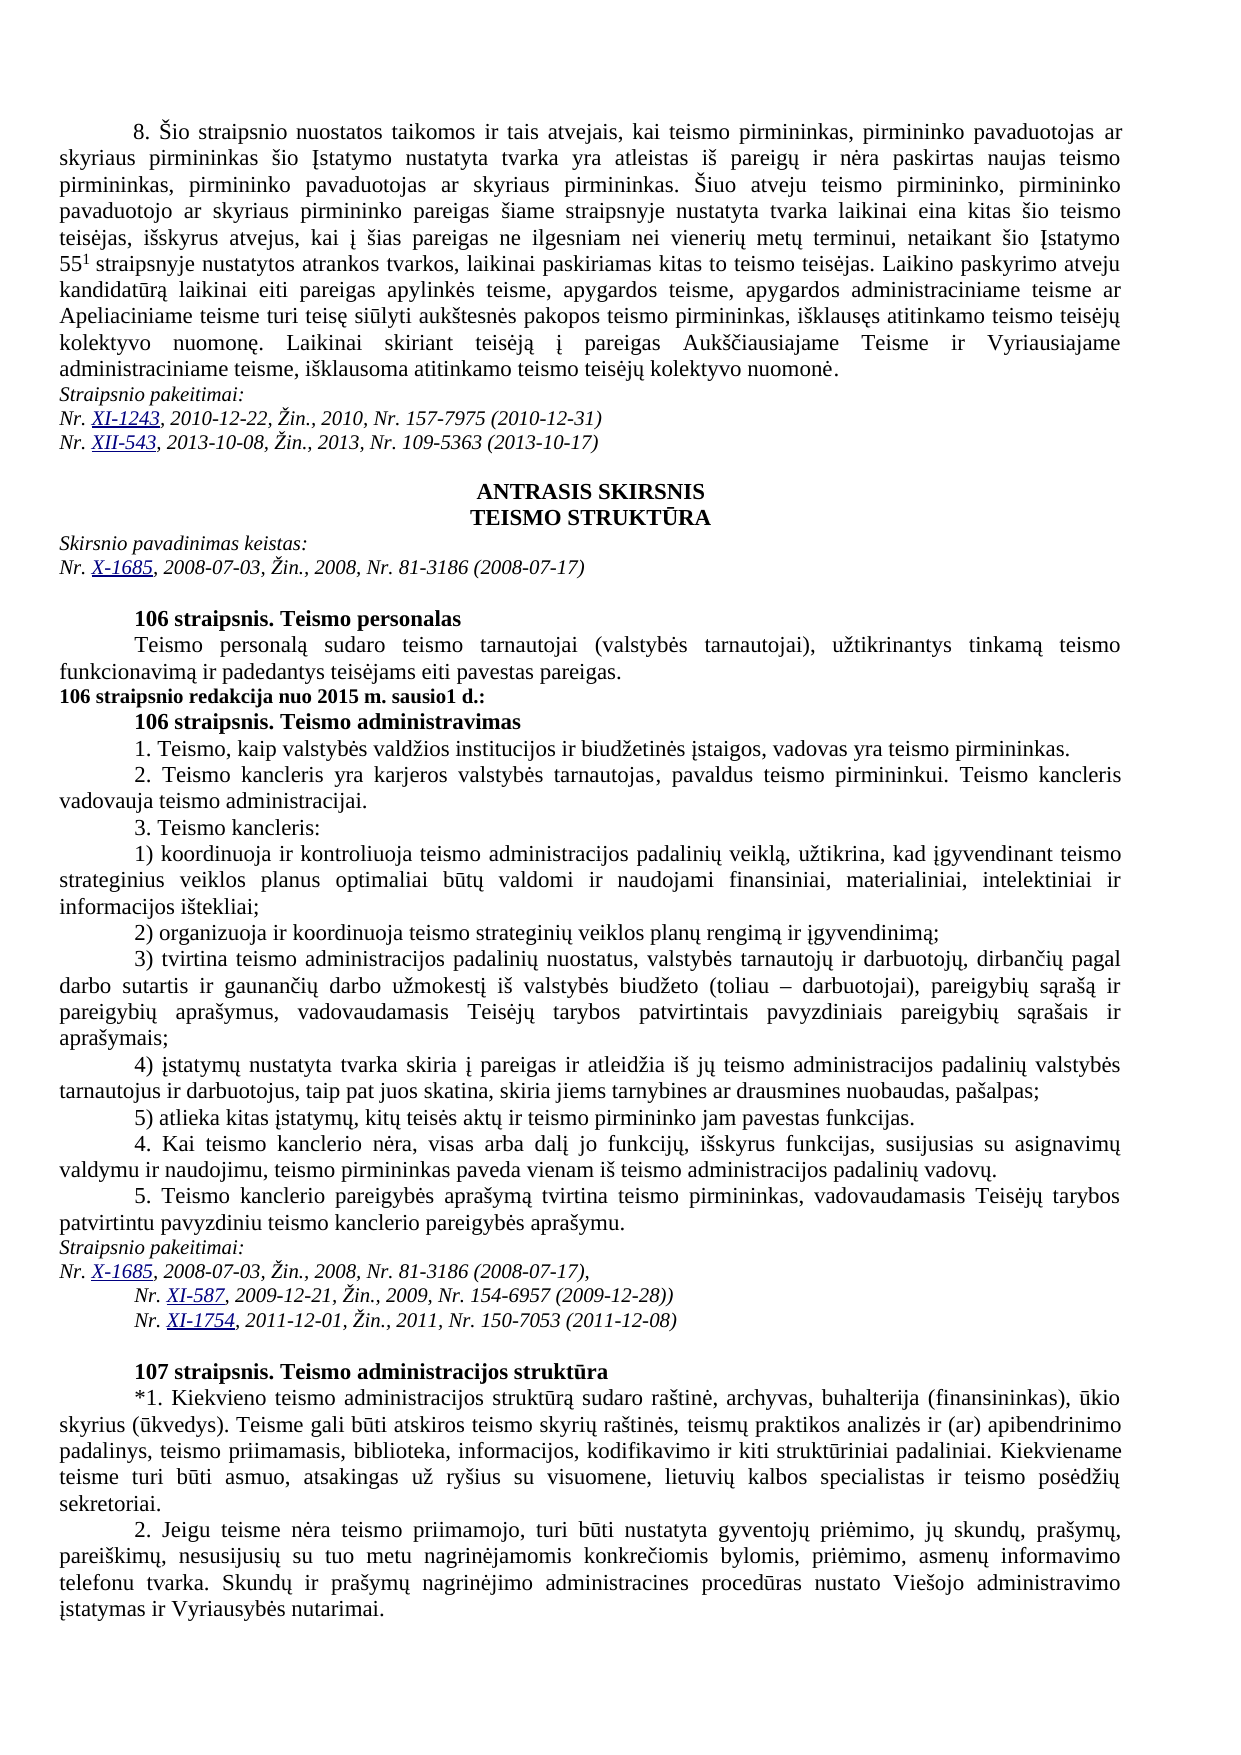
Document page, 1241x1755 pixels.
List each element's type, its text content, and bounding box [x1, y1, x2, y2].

text 106 straipsnio redakcija nuo 2015 m. sausio1 d.: [59, 684, 1122, 708]
text TEISMO STRUKTŪRA [59, 504, 1122, 531]
text 2. Teismo kancleris yra karjeros valstybės tarnautojas, pavaldus teismo pirmininkui. Teismo kancleris vadovauja teismo administracijai. [59, 761, 1122, 814]
text 5) atlieka kitas įstatymų, kitų teisės aktų ir teismo pirmininko jam pavestas funkcijas. [59, 1103, 1122, 1130]
text Skirsnio pavadinimas keistas: [59, 531, 1122, 555]
text *1. Kiekvieno teismo administracijos struktūrą sudaro raštinė, archyvas, buhalterija (finansininkas), ūkio skyrius (ūkvedys). Teisme gali būti atskiros teismo skyrių raštinės, teismų praktikos analizės ir (ar) apibendrinimo padalinys, teismo priimamasis, biblioteka, informacijos, kodifikavimo ir kiti struktūriniai padaliniai. Kiekviename teisme turi būti asmuo, atsakingas už ryšius su visuomene, lietuvių kalbos specialistas ir teismo posėdžių sekretoriai. [59, 1384, 1122, 1516]
text 3) tvirtina teismo administracijos padalinių nuostatus, valstybės tarnautojų ir darbuotojų, dirbančių pagal darbo sutartis ir gaunančių darbo užmokestį iš valstybės biudžeto (toliau – darbuotojai), pareigybių sąrašą ir pareigybių aprašymus, vadovaudamasis Teisėjų tarybos patvirtintais pavyzdiniais pareigybių sąrašais ir aprašymais; [59, 945, 1122, 1051]
text Nr. XII-543, 2013-10-08, Žin., 2013, Nr. 109-5363 (2013-10-17) [59, 430, 1122, 454]
text 2) organizuoja ir koordinuoja teismo strateginių veiklos planų rengimą ir įgyvendinimą; [59, 919, 1122, 945]
text Straipsnio pakeitimai: [59, 1235, 1122, 1259]
text Nr. X-1685, 2008-07-03, Žin., 2008, Nr. 81-3186 (2008-07-17), [59, 1259, 1122, 1283]
text Nr. XI-1754, 2011-12-01, Žin., 2011, Nr. 150-7053 (2011-12-08) [134, 1307, 1122, 1332]
text 1) koordinuoja ir kontroliuoja teismo administracijos padalinių veiklą, užtikrina, kad įgyvendinant teismo strateginius veiklos planus optimaliai būtų valdomi ir naudojami finansiniai, materialiniai, intelektiniai ir informacijos ištekliai; [59, 840, 1122, 919]
text Straipsnio pakeitimai: [59, 382, 1122, 406]
text Nr. X-1685, 2008-07-03, Žin., 2008, Nr. 81-3186 (2008-07-17) [59, 555, 1122, 579]
text 4) įstatymų nustatyta tvarka skiria į pareigas ir atleidžia iš jų teismo administracijos padalinių valstybės tarnautojus ir darbuotojus, taip pat juos skatina, skiria jiems tarnybines ar drausmines nuobaudas, pašalpas; [59, 1051, 1122, 1103]
text 106 straipsnis. Teismo personalas [59, 605, 1122, 631]
text 2. Jeigu teisme nėra teismo priimamojo, turi būti nustatyta gyventojų priėmimo, jų skundų, prašymų, pareiškimų, nesusijusių su tuo metu nagrinėjamomis konkrečiomis bylomis, priėmimo, asmenų informavimo telefonu tvarka. Skundų ir prašymų nagrinėjimo administracines procedūras nustato Viešojo administravimo įstatymas ir Vyriausybės nutarimai. [59, 1516, 1122, 1621]
text 3. Teismo kancleris: [59, 814, 1122, 840]
text 1. Teismo, kaip valstybės valdžios institucijos ir biudžetinės įstaigos, vadovas yra teismo pirmininkas. [59, 734, 1122, 761]
text ANTRASIS SKIRSNIS [59, 478, 1122, 504]
text Nr. XI-1243, 2010-12-22, Žin., 2010, Nr. 157-7975 (2010-12-31) [59, 406, 1122, 430]
text 5. Teismo kanclerio pareigybės aprašymą tvirtina teismo pirmininkas, vadovaudamasis Teisėjų tarybos patvirtintu pavyzdiniu teismo kanclerio pareigybės aprašymu. [59, 1183, 1122, 1235]
text Nr. XI-587, 2009-12-21, Žin., 2009, Nr. 154-6957 (2009-12-28)) [134, 1283, 1122, 1307]
text 8. Šio straipsnio nuostatos taikomos ir tais atvejais, kai teismo pirmininkas, pirmininko pavaduotojas ar skyriaus pirmininkas šio Įstatymo nustatyta tvarka yra atleistas iš pareigų ir nėra paskirtas naujas teismo pirmininkas, pirmininko pavaduotojas ar skyriaus pirmininkas. Šiuo atveju teismo pirmininko, pirmininko pavaduotojo ar skyriaus pirmininko pareigas šiame straipsnyje nustatyta tvarka laikinai eina kitas šio teismo teisėjas, išskyrus atvejus, kai į šias pareigas ne ilgesniam nei vienerių metų terminui, netaikant šio Įstatymo 551 straipsnyje nustatytos atrankos tvarkos, laikinai paskiriamas kitas to teismo teisėjas. Laikino paskyrimo atveju kandidatūrą laikinai eiti pareigas apylinkės teisme, apygardos teisme, apygardos administraciniame teisme ar Apeliaciniame teisme turi teisę siūlyti aukštesnės pakopos teismo pirmininkas, išklausęs atitinkamo teismo teisėjų kolektyvo nuomonę. Laikinai skiriant teisėją į pareigas Aukščiausiajame Teisme ir Vyriausiajame administraciniame teisme, išklausoma atitinkamo teismo teisėjų kolektyvo nuomonė. [59, 118, 1122, 382]
text 106 straipsnis. Teismo administravimas [59, 708, 1122, 734]
text Teismo personalą sudaro teismo tarnautojai (valstybės tarnautojai), užtikrinantys tinkamą teismo funkcionavimą ir padedantys teisėjams eiti pavestas pareigas. [59, 631, 1122, 684]
text 4. Kai teismo kanclerio nėra, visas arba dalį jo funkcijų, išskyrus funkcijas, susijusias su asignavimų valdymu ir naudojimu, teismo pirmininkas paveda vienam iš teismo administracijos padalinių vadovų. [59, 1130, 1122, 1183]
text 107 straipsnis. Teismo administracijos struktūra [59, 1358, 1122, 1384]
